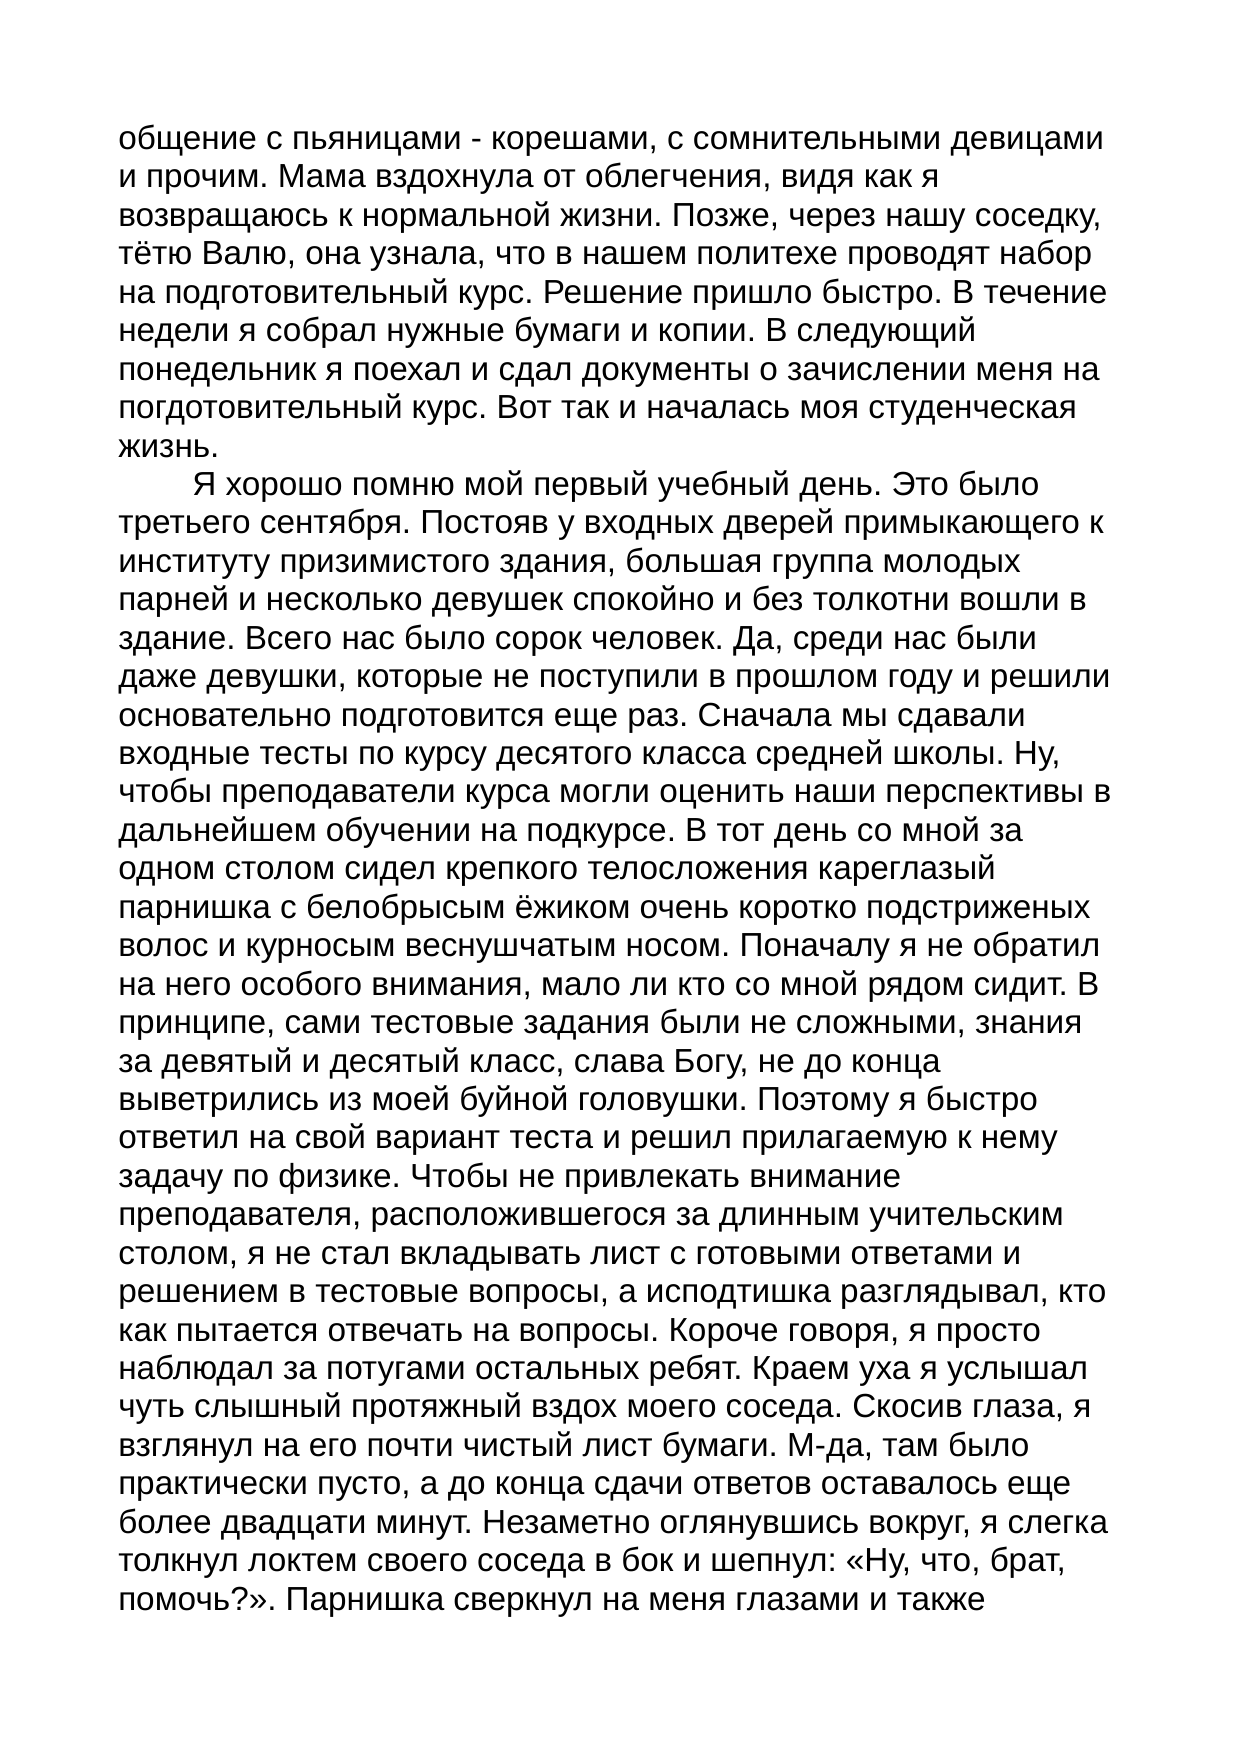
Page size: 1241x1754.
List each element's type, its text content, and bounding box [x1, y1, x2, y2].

text Я хорошо помню мой первый учебный день. Это было третьего сентября. Постояв у входных дверей примыкающего к институту призимистого здания, большая группа молодых парней и несколько девушек спокойно и без толкотни вошли в здание. Всего нас было сорок человек. Да, среди нас были даже девушки, которые не поступили в прошлом году и решили основательно подготовится еще раз. Сначала мы сдавали входные тесты по курсу десятого класса средней школы. Ну, чтобы преподаватели курса могли оценить наши перспективы в дальнейшем обучении на подкурсе. В тот день со мной за одном столом сидел крепкого телосложения кареглазый парнишка с белобрысым ёжиком очень коротко подстриженых волос и курносым веснушчатым носом. Поначалу я не обратил на него особого внимания, мало ли кто со мной рядом сидит. В принципе, сами тестовые задания были не сложными, знания за девятый и десятый класс, слава Богу, не до конца выветрились из моей буйной головушки. Поэтому я быстро ответил на свой вариант теста и решил прилагаемую к нему задачу по физике. Чтобы не привлекать внимание преподавателя, расположившегося за длинным учительским столом, я не стал вкладывать лист с готовыми ответами и решением в тестовые вопросы, а исподтишка разглядывал, кто как пытается отвечать на вопросы. Короче говоря, я просто наблюдал за потугами остальных ребят. Краем уха я услышал чуть слышный протяжный вздох моего соседа. Скосив глаза, я взглянул на его почти чистый лист бумаги. М-да, там было практически пусто, а до конца сдачи ответов оставалось еще более двадцати минут. Незаметно оглянувшись вокруг, я слегка толкнул локтем своего соседа в бок и шепнул: «Ну, что, брат, помочь?». Парнишка сверкнул на меня глазами и также [118, 464, 1122, 1617]
text общение с пьяницами - корешами, с сомнительными девицами и прочим. Мама вздохнула от облегчения, видя как я возвращаюсь к нормальной жизни. Позже, через нашу соседку, тётю Валю, она узнала, что в нашем политехе проводят набор на подготовительный курс. Решение пришло быстро. В течение недели я собрал нужные бумаги и копии. В следующий понедельник я поехал и сдал документы о зачислении меня на погдотовительный курс. Вот так и началась моя студенческая жизнь. [118, 118, 1122, 464]
